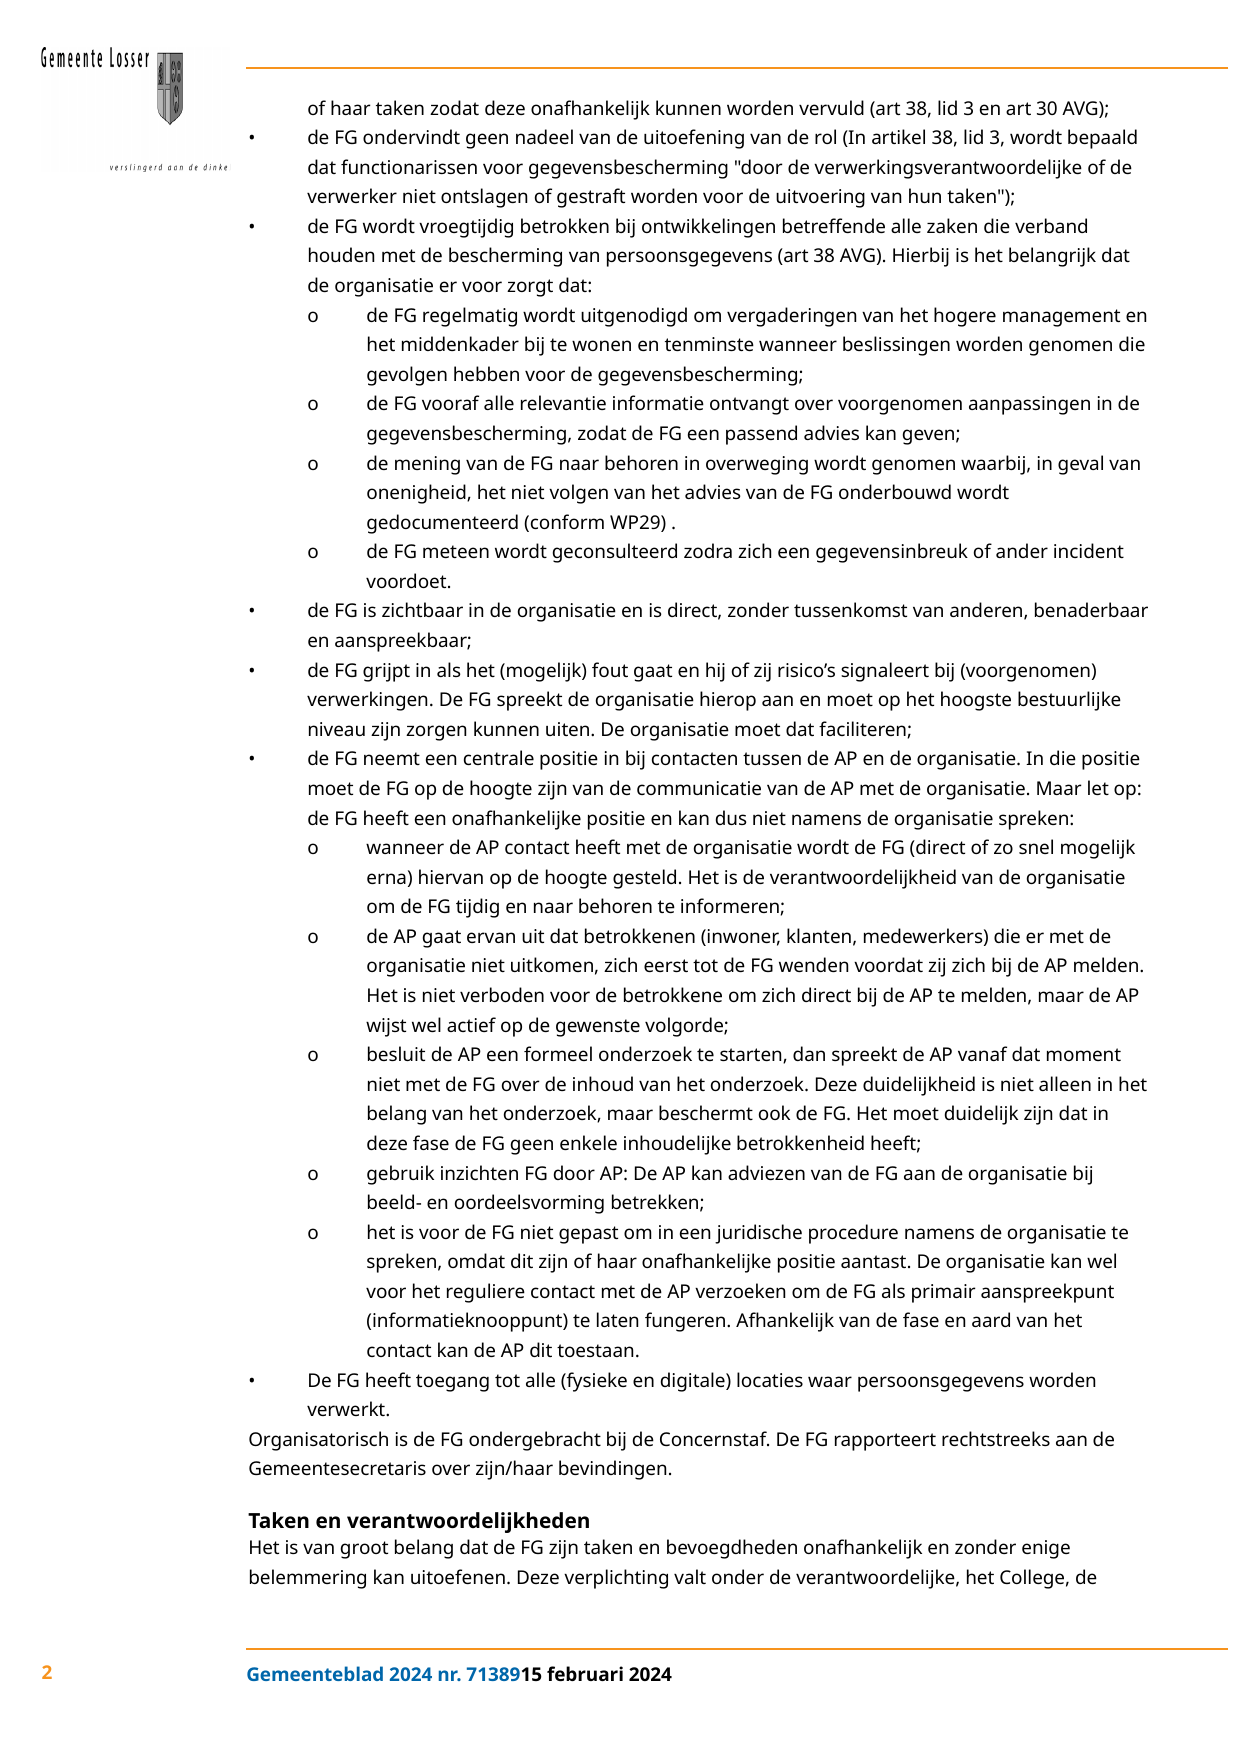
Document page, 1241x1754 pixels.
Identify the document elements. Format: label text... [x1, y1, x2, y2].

list besluit de AP een formeel onderzoek te starten, dan spreekt de AP vanaf dat moment niet met de FG over de inhoud van het onderzoek. Deze duidelijkheid is niet alleen in het belang van het onderzoek, maar beschermt ook de FG. Het moet duidelijk zijn dat in deze fase de FG geen enkele inhoudelijke betrokkenheid heeft; [307, 1041, 1152, 1156]
list de FG is zichtbaar in de organisatie en is direct, zonder tussenkomst van anderen, benaderbaar en aanspreekbaar; [248, 598, 1152, 653]
list het is voor de FG niet gepast om in een juridische procedure namens de organisatie te spreken, omdat dit zijn of haar onafhankelijke positie aantast. De organisatie kan wel voor het reguliere contact met de AP verzoeken om de FG als primair aanspreekpunt (informatieknooppunt) te laten fungeren. Afhankelijk van de fase en aard van het contact kan de AP dit toestaan. [307, 1219, 1152, 1363]
list de FG grijpt in als het (mogelijk) fout gaat en hij of zij risico’s signaleert bij (voorgenomen) verwerkingen. De FG spreekt de organisatie hierop aan en moet op het hoogste bestuurlijke niveau zijn zorgen kunnen uiten. De organisatie moet dat faciliteren; [248, 657, 1152, 742]
list de FG wordt vroegtijdig betrokken bij ontwikkelingen betreffende alle zaken die verband houden met de bescherming van persoonsgegevens (art 38 AVG). Hierbij is het belangrijk dat de organisatie er voor zorgt dat: [248, 213, 1152, 298]
list de AP gaat ervan uit dat betrokkenen (inwoner, klanten, medewerkers) die er met de organisatie niet uitkomen, zich eerst tot de FG wenden voordat zij zich bij de AP melden. Het is niet verboden voor de betrokkene om zich direct bij de AP te melden, maar de AP wijst wel actief op de gewenste volgorde; [307, 923, 1152, 1038]
list of haar taken zodat deze onafhankelijk kunnen worden vervuld (art 38, lid 3 en art 30 AVG); [248, 95, 1152, 121]
picture [41, 47, 231, 172]
list de FG neemt een centrale positie in bij contacten tussen de AP en de organisatie. In die positie moet de FG op de hoogte zijn van de communicatie van de AP met de organisatie. Maar let op: de FG heeft een onafhankelijke positie en kan dus niet namens de organisatie spreken: [248, 746, 1152, 831]
text Organisatorisch is de FG ondergebracht bij de Concernstaf. De FG rapporteert rechtstreeks aan de Gemeentesecretaris over zijn/haar bevindingen. [248, 1426, 1152, 1481]
list de FG meteen wordt geconsulteerd zodra zich een gegevensinbreuk of ander incident voordoet. [307, 538, 1152, 594]
text Taken en verantwoordelijkheden [248, 1506, 1152, 1534]
list de mening van de FG naar behoren in overweging wordt genomen waarbij, in geval van onenigheid, het niet volgen van het advies van de FG onderbouwd wordt gedocumenteerd (conform WP29) . [307, 450, 1152, 535]
list wanneer de AP contact heeft met de organisatie wordt de FG (direct of zo snel mogelijk erna) hiervan op de hoogte gesteld. Het is de verantwoordelijkheid van de organisatie om de FG tijdig en naar behoren te informeren; [307, 834, 1152, 919]
list gebruik inzichten FG door AP: De AP kan adviezen van de FG aan de organisatie bij beeld- en oordeelsvorming betrekken; [307, 1160, 1152, 1215]
list de FG vooraf alle relevantie informatie ontvangt over voorgenomen aanpassingen in de gegevensbescherming, zodat de FG een passend advies kan geven; [307, 391, 1152, 446]
list De FG heeft toegang tot alle (fysieke en digitale) locaties waar persoonsgegevens worden verwerkt. [248, 1367, 1152, 1422]
text Het is van groot belang dat de FG zijn taken en bevoegdheden onafhankelijk en zonder enige belemmering kan uitoefenen. Deze verplichting valt onder de verantwoordelijke, het College, de [248, 1534, 1152, 1590]
list de FG regelmatig wordt uitgenodigd om vergaderingen van het hogere management en het middenkader bij te wonen en tenminste wanneer beslissingen worden genomen die gevolgen hebben voor de gegevensbescherming; [307, 302, 1152, 387]
list de FG ondervindt geen nadeel van de uitoefening van de rol (In artikel 38, lid 3, wordt bepaald dat functionarissen voor gegevensbescherming "door de verwerkingsverantwoordelijke of de verwerker niet ontslagen of gestraft worden voor de uitvoering van hun taken"); [248, 124, 1152, 209]
